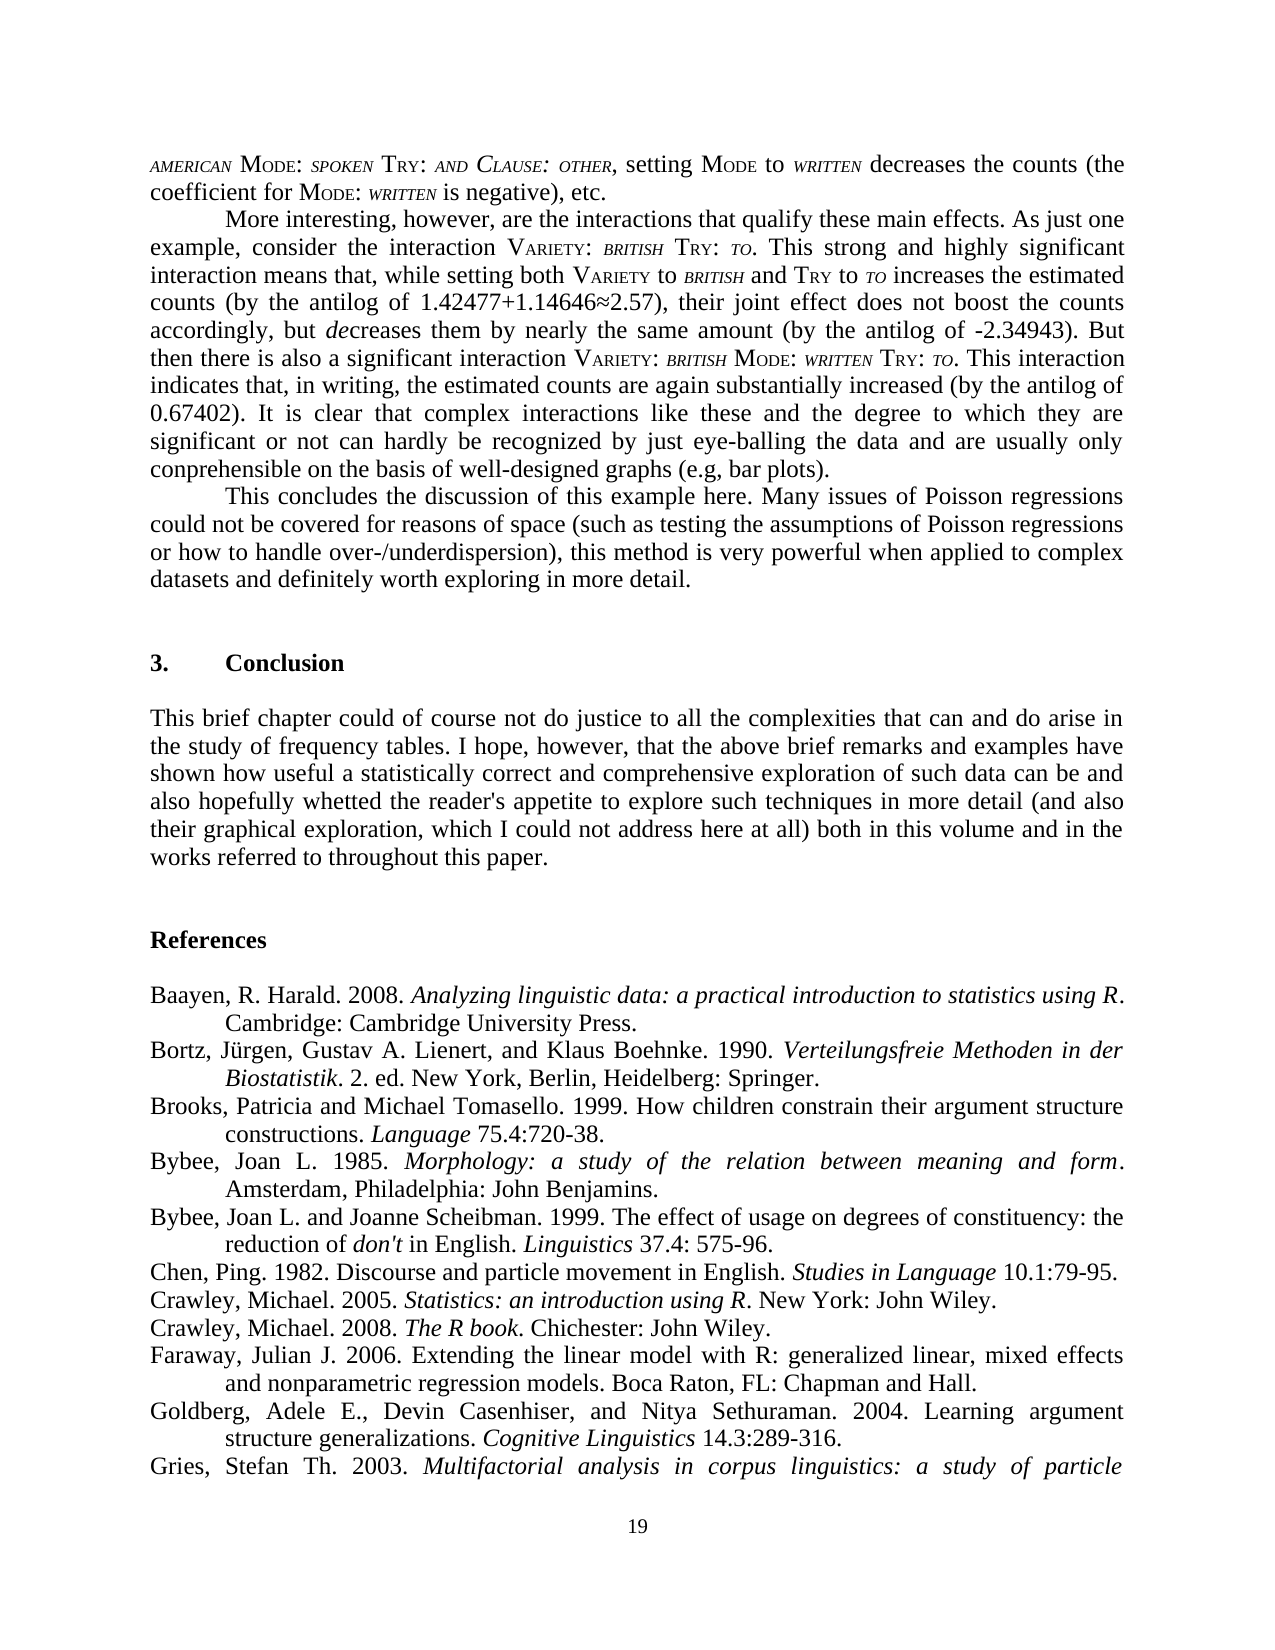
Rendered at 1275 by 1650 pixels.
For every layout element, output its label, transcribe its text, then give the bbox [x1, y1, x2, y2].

text Bybee, Joan L. and Joanne Scheibman. 1999. The effect of usage on degrees of constituency: the reduction of don't in English. Linguistics 37.4: 575-96. [150, 1203, 1125, 1258]
text Gries, Stefan Th. 2003. Multifactorial analysis in corpus linguistics: a study of particle [150, 1452, 1125, 1480]
text Chen, Ping. 1982. Discourse and particle movement in English. Studies in Language 10.1:79-95. [150, 1258, 1125, 1286]
text Baayen, R. Harald. 2008. Analyzing linguistic data: a practical introduction to statistics using R. Cambridge: Cambridge University Press. [150, 981, 1125, 1037]
text Bortz, Jürgen, Gustav A. Lienert, and Klaus Boehnke. 1990. Verteilungsfreie Methoden in der Biostatistik. 2. ed. New York, Berlin, Heidelberg: Springer. [150, 1037, 1125, 1092]
text Bybee, Joan L. 1985. Morphology: a study of the relation between meaning and form. Amsterdam, Philadelphia: John Benjamins. [150, 1147, 1125, 1203]
text Crawley, Michael. 2005. Statistics: an introduction using R. New York: John Wiley. [150, 1286, 1125, 1314]
text More interesting, however, are the interactions that qualify these main effects. As just one example, consider the interaction Variety: british Try: to. This strong and highly significant interaction means that, while setting both Variety to british and Try to to increases the estimated counts (by the antilog of 1.42477+1.14646≈2.57), their joint effect does not boost the counts accordingly, but decreases them by nearly the same amount (by the antilog of -2.34943). But then there is also a significant interaction Variety: british Mode: written Try: to. This interaction indicates that, in writing, the estimated counts are again substantially increased (by the antilog of 0.67402). It is clear that complex interactions like these and the degree to which they are significant or not can hardly be recognized by just eye-balling the data and are usually only conprehensible on the basis of well-designed graphs (e.g, bar plots). [150, 205, 1125, 482]
text This brief chapter could of course not do justice to all the complexities that can and do arise in the study of frequency tables. I hope, however, that the above brief remarks and examples have shown how useful a statistically correct and comprehensive exploration of such data can be and also hopefully whetted the reader's appetite to explore such techniques in more detail (and also their graphical exploration, which I could not address here at all) both in this volume and in the works referred to throughout this paper. [150, 704, 1125, 870]
text References [150, 926, 1125, 953]
text This concludes the discussion of this example here. Many issues of Poisson regressions could not be covered for reasons of space (such as testing the assumptions of Poisson regressions or how to handle over-/underdispersion), this method is very powerful when applied to complex datasets and definitely worth exploring in more detail. [150, 482, 1125, 593]
text Goldberg, Adele E., Devin Casenhiser, and Nitya Sethuraman. 2004. Learning argument structure generalizations. Cognitive Linguistics 14.3:289-316. [150, 1397, 1125, 1452]
text 3. Conclusion [150, 649, 1125, 676]
text Faraway, Julian J. 2006. Extending the linear model with R: generalized linear, mixed effects and nonparametric regression models. Boca Raton, FL: Chapman and Hall. [150, 1341, 1125, 1397]
text american Mode: spoken Try: and Clause: other, setting Mode to written decreases the counts (the coefficient for Mode: written is negative), etc. [150, 150, 1125, 205]
text Brooks, Patricia and Michael Tomasello. 1999. How children constrain their argument structure constructions. Language 75.4:720-38. [150, 1092, 1125, 1147]
text Crawley, Michael. 2008. The R book. Chichester: John Wiley. [150, 1314, 1125, 1341]
